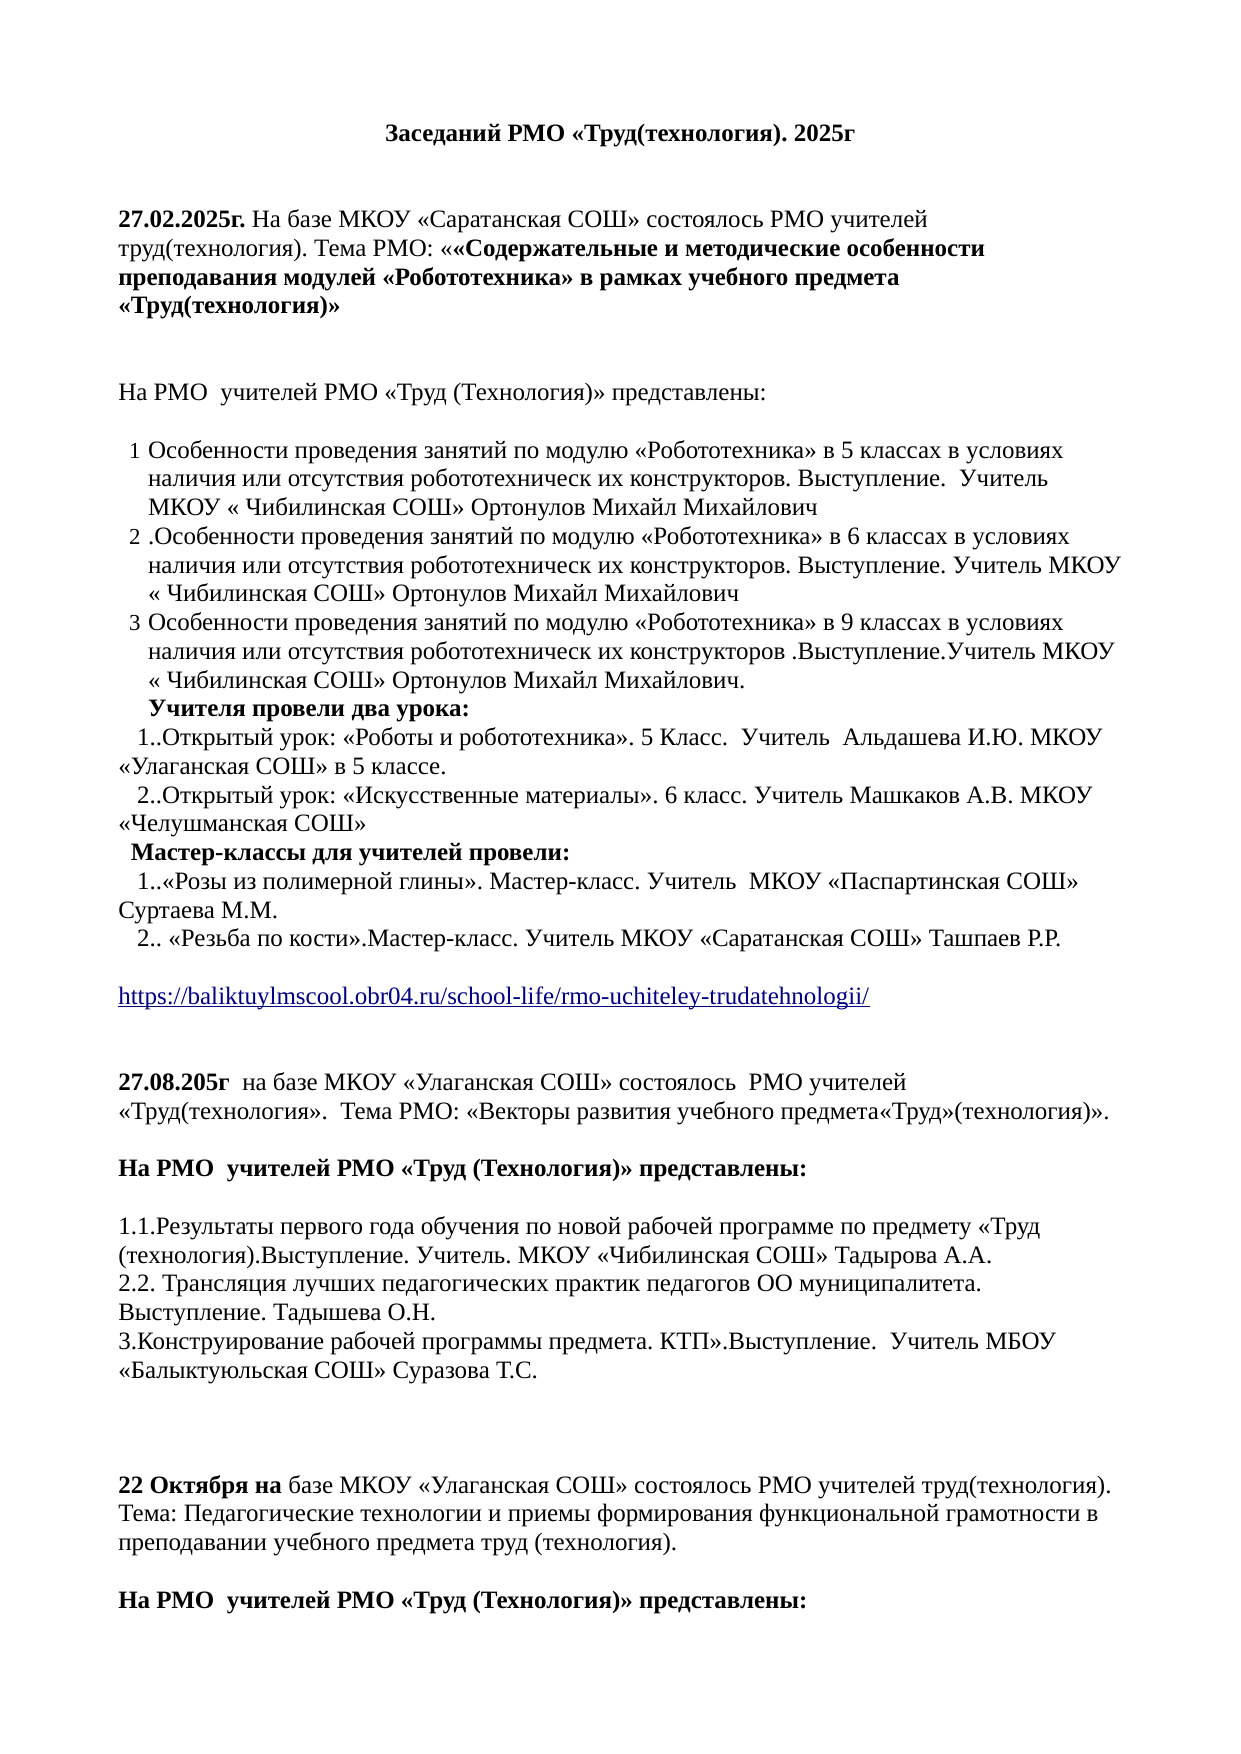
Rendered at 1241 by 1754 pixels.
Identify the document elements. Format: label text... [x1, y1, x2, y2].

list Учителя провели два урока: [129, 693, 1122, 722]
list Особенности проведения занятий по модулю «Робототехника» в 5 классах в условиях наличия или отсутствия робототехническ их конструкторов. Выступление. Учитель МКОУ « Чибилинская СОШ» Ортонулов Михайл Михайлович [129, 435, 1122, 521]
text На РМО учителей РМО «Труд (Технология)» представлены: [118, 377, 1122, 406]
list 2..Открытый урок: «Искусственные материалы». 6 класс. Учитель Машкаков А.В. МКОУ «Челушманская СОШ» [118, 780, 1122, 837]
text На РМО учителей РМО «Труд (Технология)» представлены: [118, 1153, 1122, 1182]
list Мастер-классы для учителей провели: [118, 837, 1122, 866]
list 2.. «Резьба по кости».Мастер-класс. Учитель МКОУ «Саратанская СОШ» Ташпаев Р.Р. [118, 923, 1122, 952]
text 27.08.205г на базе МКОУ «Улаганская СОШ» состоялось РМО учителей «Труд(технология». Тема РМО: «Векторы развития учебного предмета«Труд»(технология)». [118, 1067, 1122, 1125]
text 2.2. Трансляция лучших педагогических практик педагогов ОО муниципалитета. Выступление. Тадышева О.Н. [118, 1268, 1122, 1326]
text 22 Октября на базе МКОУ «Улаганская СОШ» состоялось РМО учителей труд(технология). Тема: Педагогические технологии и приемы формирования функциональной грамотности в преподавании учебного предмета труд (технология). [118, 1470, 1122, 1556]
text На РМО учителей РМО «Труд (Технология)» представлены: [118, 1585, 1122, 1614]
list 1..«Розы из полимерной глины». Мастер-класс. Учитель МКОУ «Паспартинская СОШ» Суртаева М.М. [118, 866, 1122, 923]
text 27.02.2025г. На базе МКОУ «Саратанская СОШ» состоялось РМО учителей труд(технология). Тема РМО: ««Содержательные и методические особенности преподавания модулей «Робототехника» в рамках учебного предмета «Труд(технология)» [118, 204, 1122, 319]
text Заседаний РМО «Труд(технология). 2025г [118, 118, 1122, 147]
text 1.1.Результаты первого года обучения по новой рабочей программе по предмету «Труд (технология).Выступление. Учитель. МКОУ «Чибилинская СОШ» Тадырова А.А. [118, 1211, 1122, 1268]
list https://baliktuylmscool.obr04.ru/school-life/rmo-uchiteley-trudatehnologii/ [118, 981, 1122, 1010]
list 1..Открытый урок: «Роботы и робототехника». 5 Класс. Учитель Альдашева И.Ю. МКОУ «Улаганская СОШ» в 5 классе. [118, 722, 1122, 780]
list Особенности проведения занятий по модулю «Робототехника» в 9 классах в условиях наличия или отсутствия робототехническ их конструкторов .Выступление.Учитель МКОУ « Чибилинская СОШ» Ортонулов Михайл Михайлович. [129, 607, 1122, 693]
list .Особенности проведения занятий по модулю «Робототехника» в 6 классах в условиях наличия или отсутствия робототехническ их конструкторов. Выступление. Учитель МКОУ « Чибилинская СОШ» Ортонулов Михайл Михайлович [129, 521, 1122, 607]
text 3.Конструирование рабочей программы предмета. КТП».Выступление. Учитель МБОУ «Балыктуюльская СОШ» Суразова Т.С. [118, 1326, 1122, 1383]
